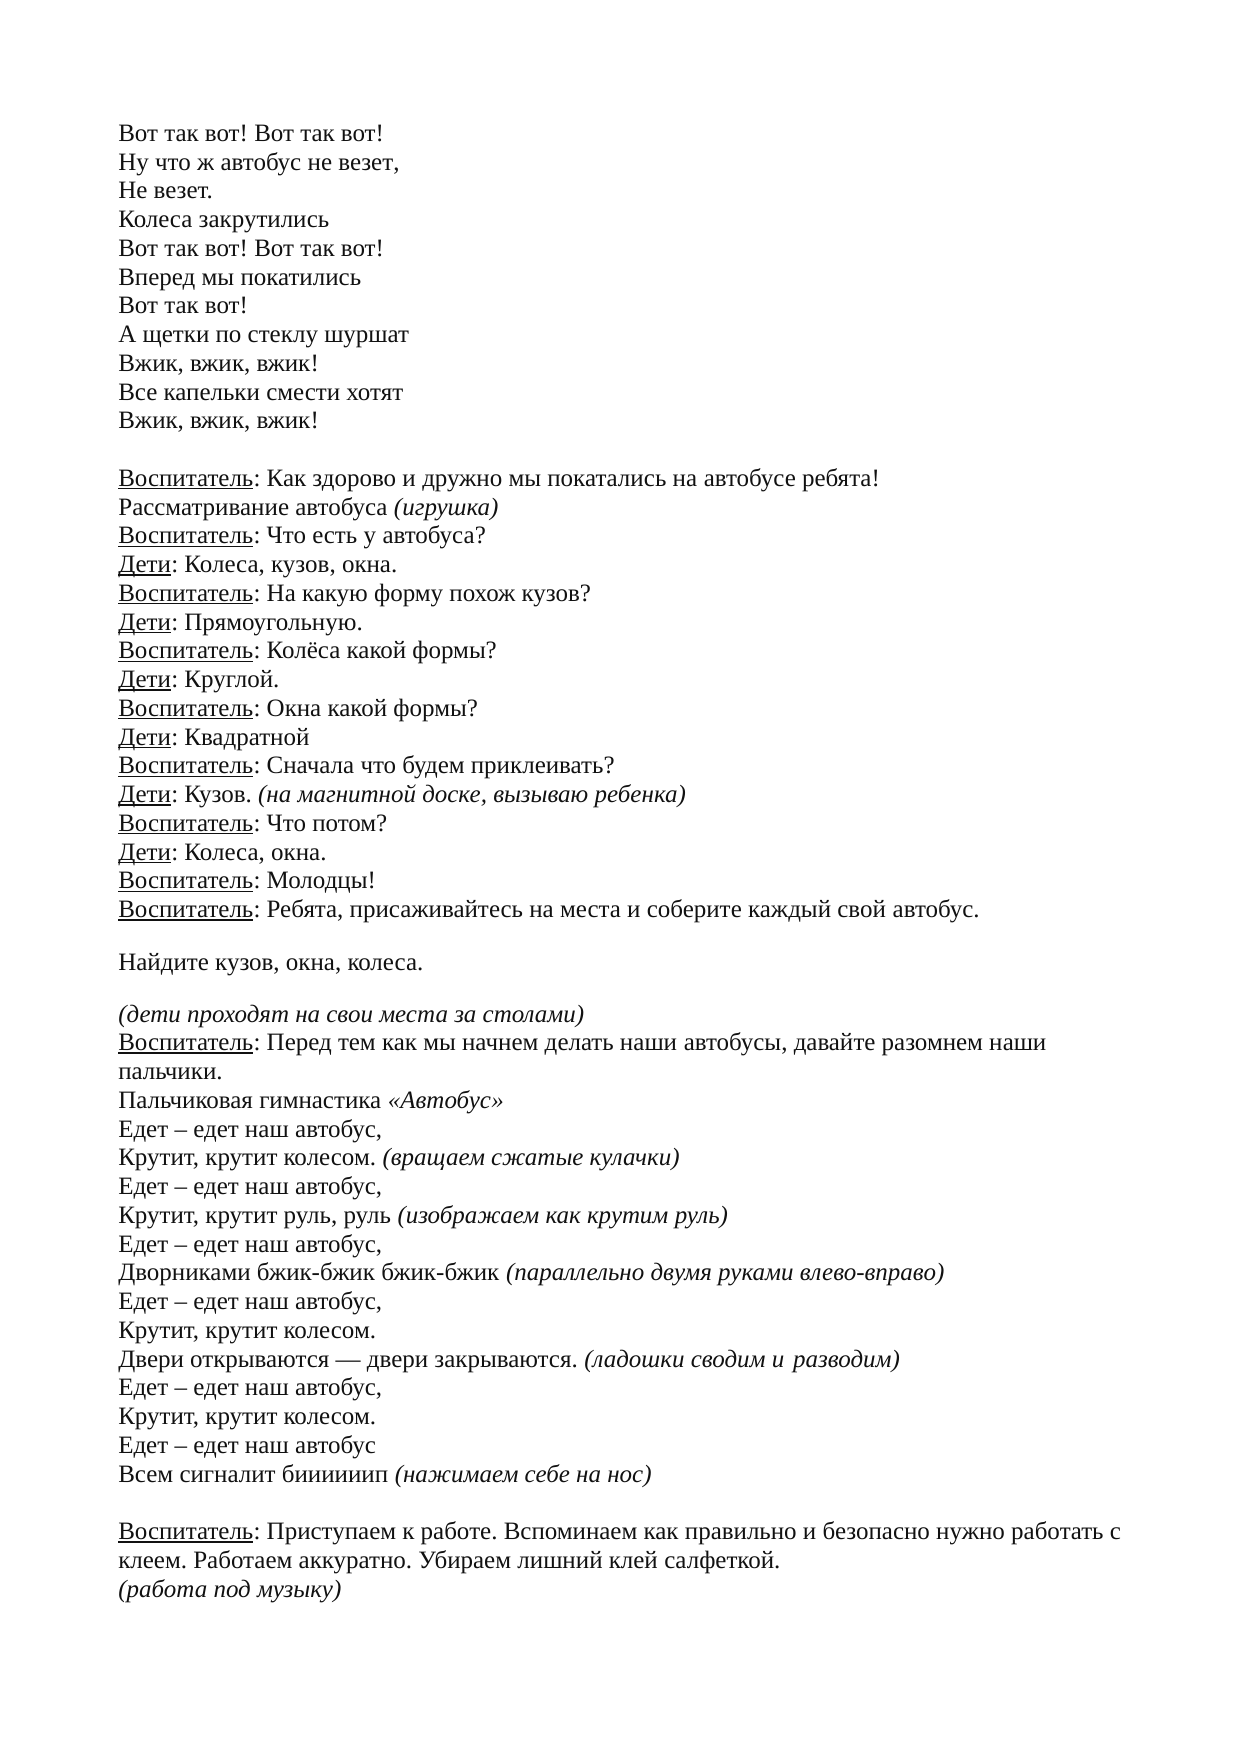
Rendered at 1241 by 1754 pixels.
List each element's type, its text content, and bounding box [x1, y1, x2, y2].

text Крутит, крутит колесом. [118, 1401, 1122, 1430]
text Едет – едет наш автобус, [118, 1114, 1122, 1142]
text (работа под музыку) [118, 1574, 1122, 1602]
text Дети: Кузов. (на магнитной доске, вызываю ребенка) [118, 779, 1122, 808]
text Вот так вот! Вот так вот! [118, 118, 1122, 147]
text Вжик, вжик, вжик! [118, 348, 1122, 377]
text Рассматривание автобуса (игрушка) [118, 492, 1122, 521]
text Все капельки смести хотят [118, 377, 1122, 406]
text Воспитатель: Как здорово и дружно мы покатались на автобусе ребята! [118, 463, 1122, 492]
text Воспитатель: Ребята, присаживайтесь на места и соберите каждый свой автобус. [118, 894, 1122, 923]
text Ну что ж автобус не везет, [118, 147, 1122, 176]
text Воспитатель: Колёса какой формы? [118, 636, 1122, 664]
text Вот так вот! [118, 291, 1122, 319]
text Едет – едет наш автобус [118, 1430, 1122, 1459]
text Колеса закрутились [118, 204, 1122, 233]
text Вжик, вжик, вжик! [118, 406, 1122, 434]
text А щетки по стеклу шуршат [118, 319, 1122, 348]
text Едет – едет наш автобус, [118, 1171, 1122, 1200]
text Двери открываются — двери закрываются. (ладошки сводим и разводим) [118, 1344, 1122, 1372]
text Вот так вот! Вот так вот! [118, 233, 1122, 262]
text Пальчиковая гимнастика «Автобус» [118, 1085, 1122, 1114]
text Крутит, крутит колесом. (вращаем сжатые кулачки) [118, 1142, 1122, 1171]
text Найдите кузов, окна, колеса. [118, 947, 1122, 975]
text Воспитатель: Молодцы! [118, 866, 1122, 894]
text Воспитатель: Окна какой формы? [118, 693, 1122, 722]
text Воспитатель: Что есть у автобуса? [118, 521, 1122, 549]
text Не везет. [118, 176, 1122, 204]
text Едет – едет наш автобус, [118, 1372, 1122, 1401]
text (дети проходят на свои места за столами) [118, 999, 1122, 1027]
text Едет – едет наш автобус, [118, 1229, 1122, 1257]
text Крутит, крутит руль, руль (изображаем как крутим руль) [118, 1200, 1122, 1229]
text Дети: Круглой. [118, 664, 1122, 693]
text Воспитатель: Перед тем как мы начнем делать наши автобусы, давайте разомнем наши пальчики. [118, 1027, 1122, 1085]
text Дети: Колеса, кузов, окна. [118, 549, 1122, 578]
text Воспитатель: Сначала что будем приклеивать? [118, 751, 1122, 779]
text Дети: Квадратной [118, 722, 1122, 751]
text Вперед мы покатились [118, 262, 1122, 291]
text Воспитатель: На какую форму похож кузов? [118, 578, 1122, 607]
text Воспитатель: Что потом? [118, 808, 1122, 837]
text Дети: Прямоугольную. [118, 607, 1122, 636]
text Дворниками бжик-бжик бжик-бжик (параллельно двумя руками влево-вправо) [118, 1257, 1122, 1286]
text Едет – едет наш автобус, [118, 1286, 1122, 1315]
text Всем сигналит биииииип (нажимаем себе на нос) [118, 1459, 1122, 1487]
text Крутит, крутит колесом. [118, 1315, 1122, 1344]
text Воспитатель: Приступаем к работе. Вспоминаем как правильно и безопасно нужно работать с клеем. Работаем аккуратно. Убираем лишний клей салфеткой. [118, 1516, 1122, 1574]
text Дети: Колеса, окна. [118, 837, 1122, 866]
